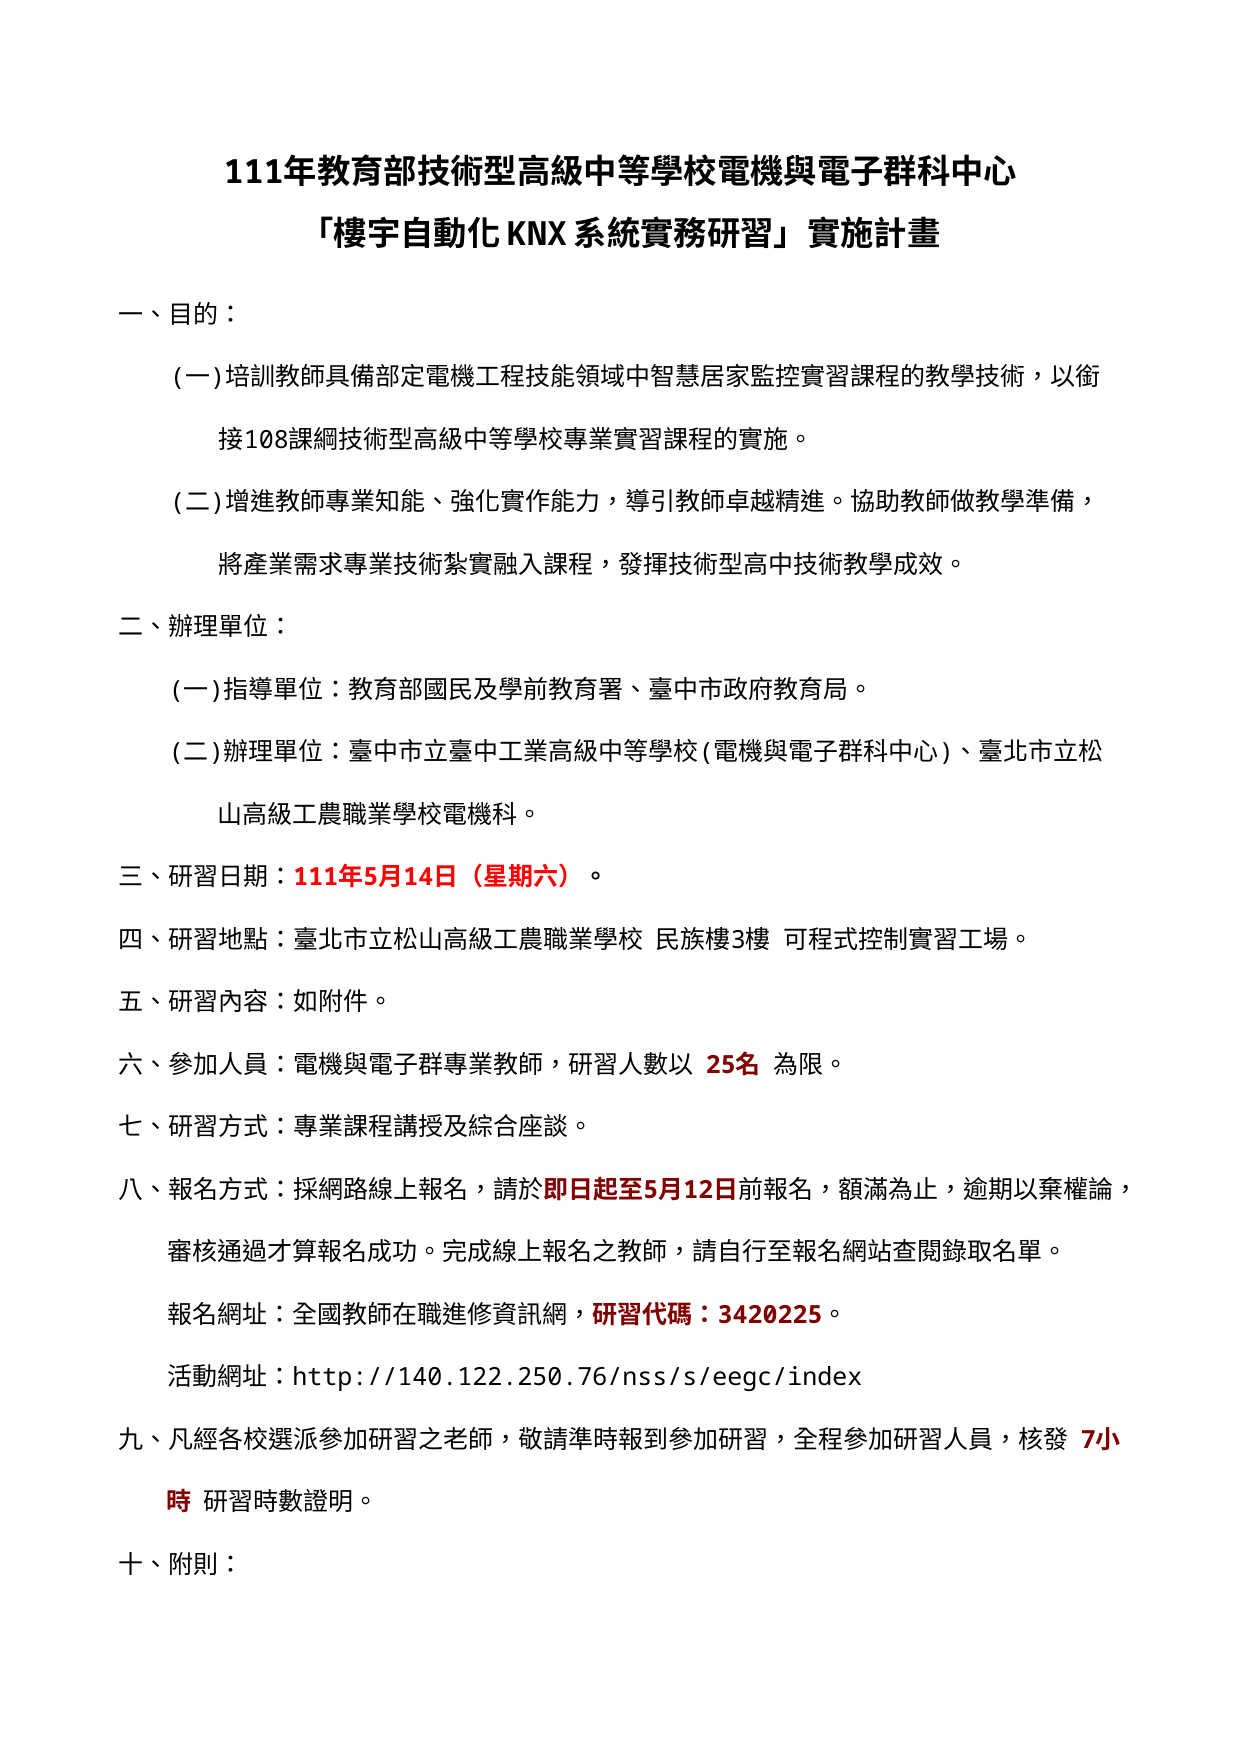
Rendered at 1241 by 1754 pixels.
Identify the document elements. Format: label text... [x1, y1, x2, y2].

text (二)增進教師專業知能、強化實作能力，導引教師卓越精進。協助教師做教學準備，將產業需求專業技術紮實融入課程，發揮技術型高中技術教學成效。 [170, 458, 1122, 583]
text (一)指導單位：教育部國民及學前教育署、臺中市政府教育局。 [169, 646, 1122, 708]
text 一、目的： [118, 271, 1122, 333]
text 七、研習方式：專業課程講授及綜合座談。 [118, 1083, 1122, 1146]
text 五、研習內容：如附件。 [118, 958, 1122, 1021]
text 九、凡經各校選派參加研習之老師，敬請準時報到參加研習，全程參加研習人員，核發 7小時 研習時數證明。 [118, 1396, 1122, 1521]
text 二、辦理單位： [118, 583, 1122, 646]
text 111年教育部技術型高級中等學校電機與電子群科中心 [118, 127, 1122, 189]
text 報名網址：全國教師在職進修資訊網，研習代碼：3420225。 [167, 1271, 1122, 1333]
text 六、參加人員：電機與電子群專業教師，研習人數以 25名 為限。 [118, 1021, 1122, 1083]
text (一)培訓教師具備部定電機工程技能領域中智慧居家監控實習課程的教學技術，以銜接108課綱技術型高級中等學校專業實習課程的實施。 [170, 333, 1122, 458]
text 活動網址：http://140.122.250.76/nss/s/eegc/index [167, 1333, 1122, 1396]
text 八、報名方式：採網路線上報名，請於即日起至5月12日前報名，額滿為止，逾期以棄權論，審核通過才算報名成功。完成線上報名之教師，請自行至報名網站查閱錄取名單。 [118, 1146, 1122, 1271]
text 「樓宇自動化KNX系統實務研習」實施計畫 [118, 189, 1122, 252]
text 三、研習日期：111年5月14日（星期六）。 [118, 833, 1122, 896]
text 十、附則： [118, 1521, 1122, 1583]
text (二)辦理單位：臺中市立臺中工業高級中等學校(電機與電子群科中心)、臺北市立松山高級工農職業學校電機科。 [169, 708, 1122, 833]
text 四、研習地點：臺北市立松山高級工農職業學校 民族樓3樓 可程式控制實習工場。 [118, 896, 1122, 958]
